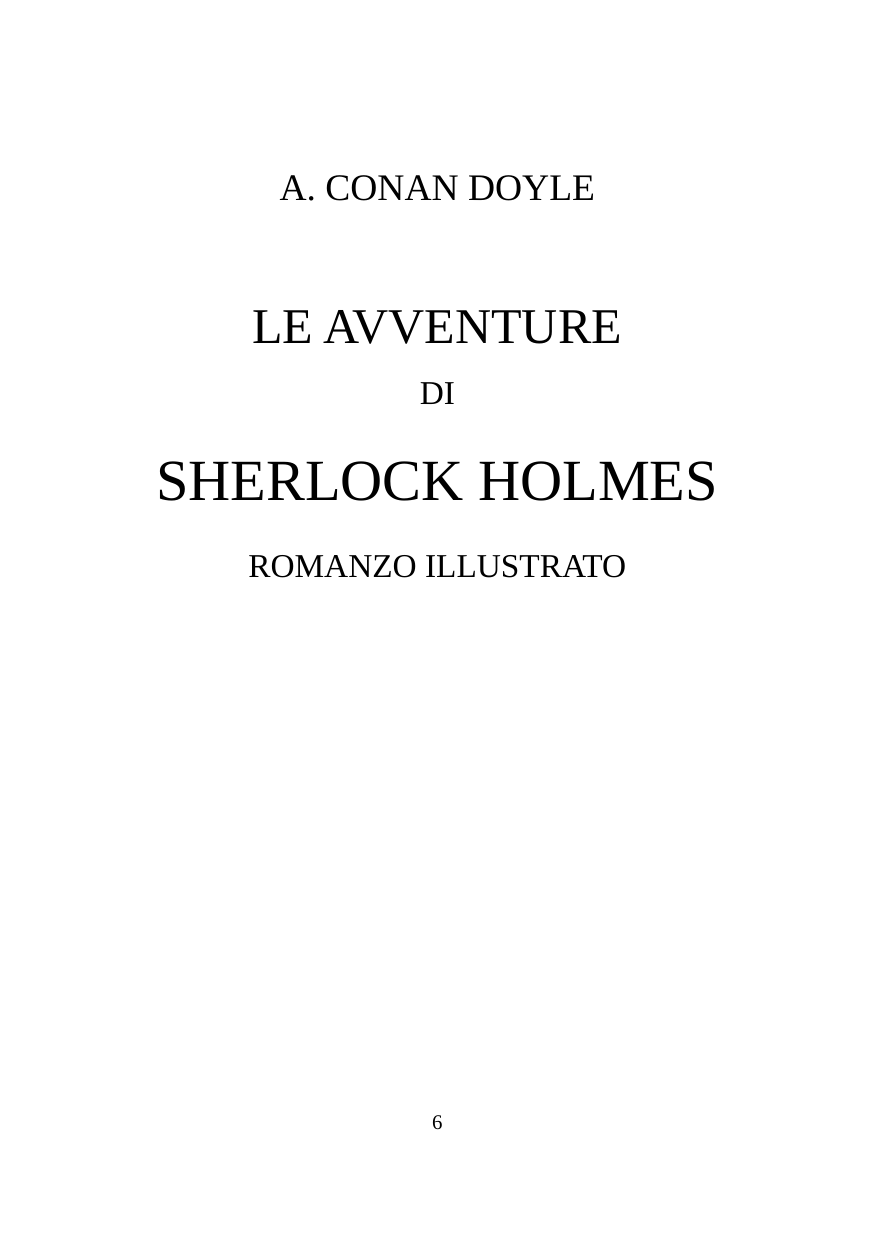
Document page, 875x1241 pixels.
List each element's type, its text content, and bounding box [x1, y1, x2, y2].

text ROMANZO ILLUSTRATO [106, 546, 768, 584]
text LE AVVENTURE DI SHERLOCK HOLMES [106, 297, 768, 513]
text A. CONAN DOYLE [106, 165, 768, 208]
